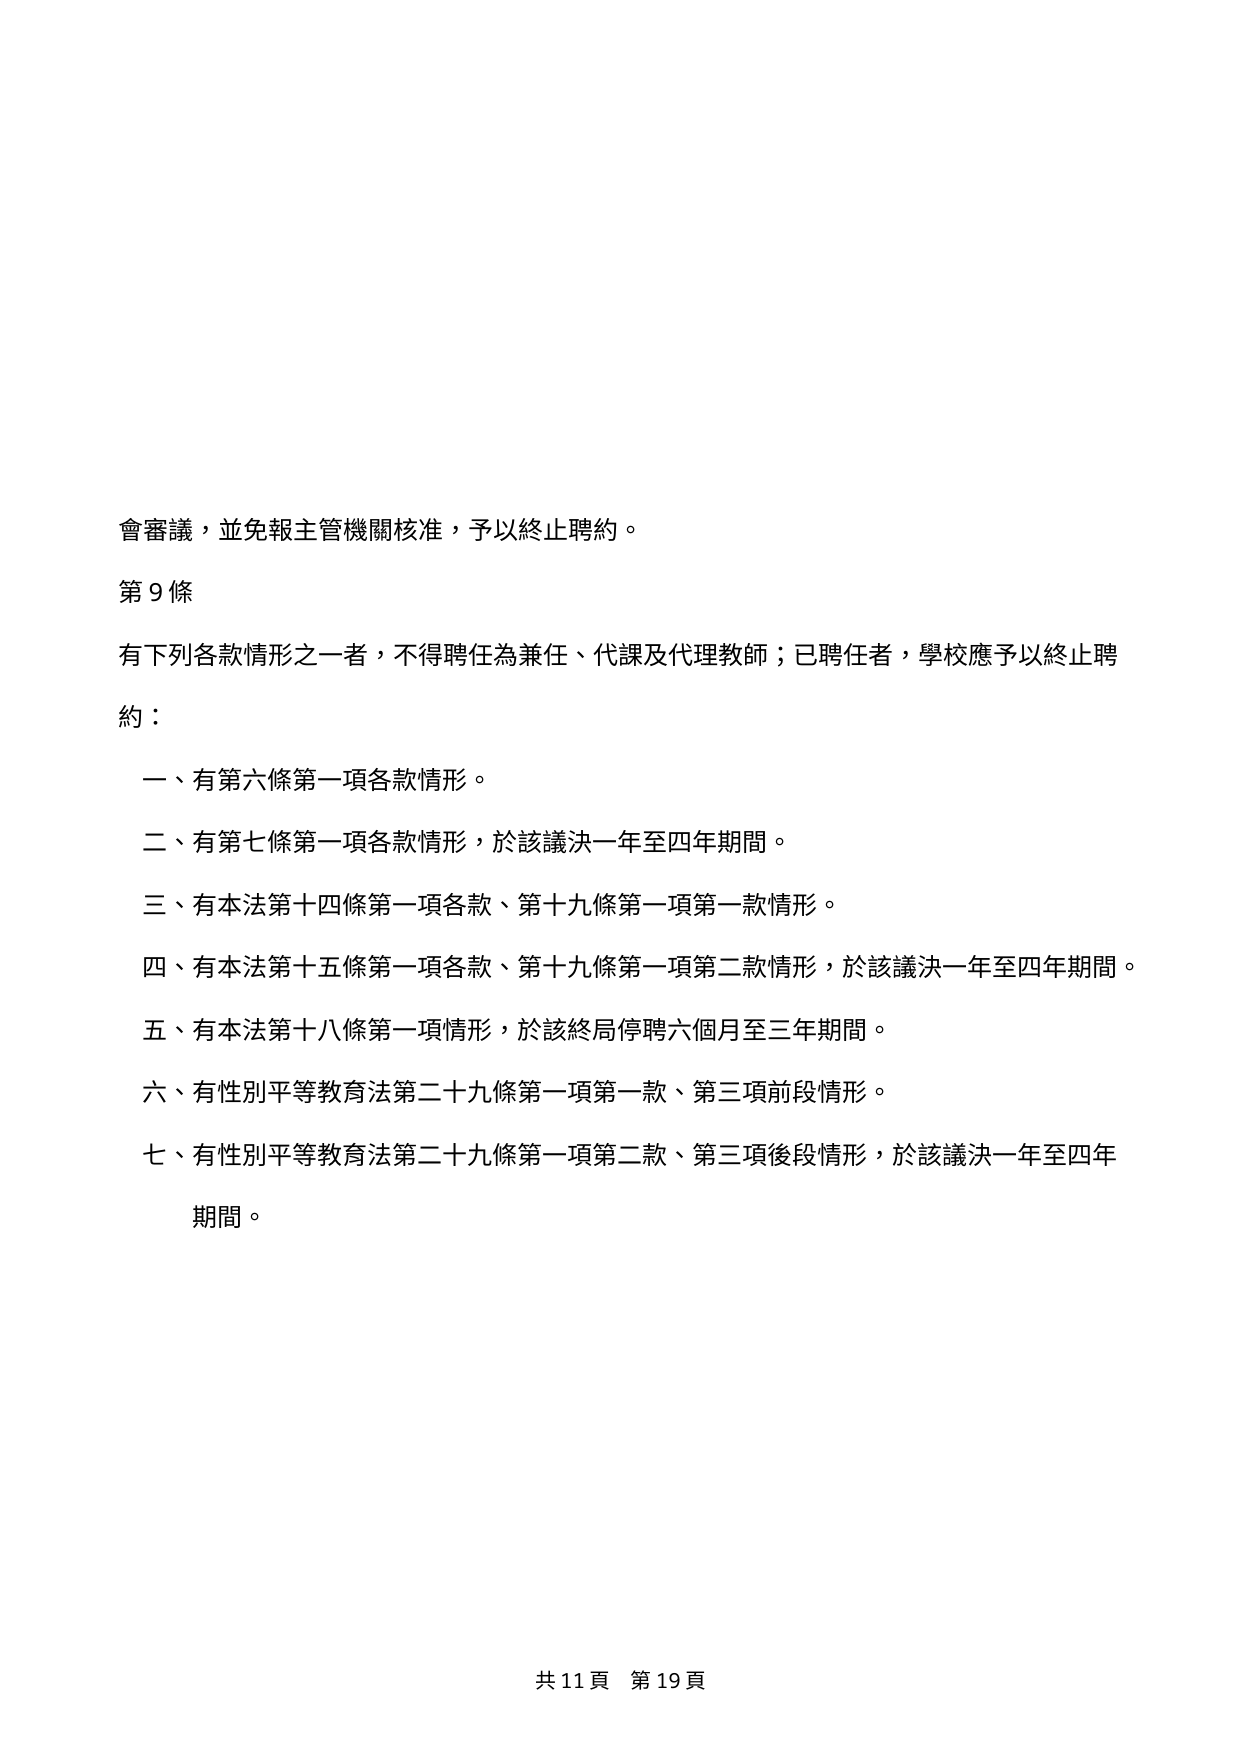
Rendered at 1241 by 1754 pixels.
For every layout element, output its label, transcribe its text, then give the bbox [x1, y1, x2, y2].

text 五、有本法第十八條第一項情形，於該終局停聘六個月至三年期間。 [142, 987, 1122, 1049]
text 有下列各款情形之一者，不得聘任為兼任、代課及代理教師；已聘任者，學校應予以終止聘約： [118, 612, 1122, 737]
text 七、有性別平等教育法第二十九條第一項第二款、第三項後段情形，於該議決一年至四年期間。 [142, 1112, 1122, 1237]
text 四、有本法第十五條第一項各款、第十九條第一項第二款情形，於該議決一年至四年期間。 [142, 924, 1122, 987]
text 會審議，並免報主管機關核准，予以終止聘約。 [118, 487, 1122, 549]
text 第9條 [118, 549, 1122, 612]
text 六、有性別平等教育法第二十九條第一項第一款、第三項前段情形。 [142, 1049, 1122, 1112]
text 三、有本法第十四條第一項各款、第十九條第一項第一款情形。 [142, 862, 1122, 924]
text 一、有第六條第一項各款情形。 [142, 737, 1122, 799]
text 二、有第七條第一項各款情形，於該議決一年至四年期間。 [142, 799, 1122, 862]
